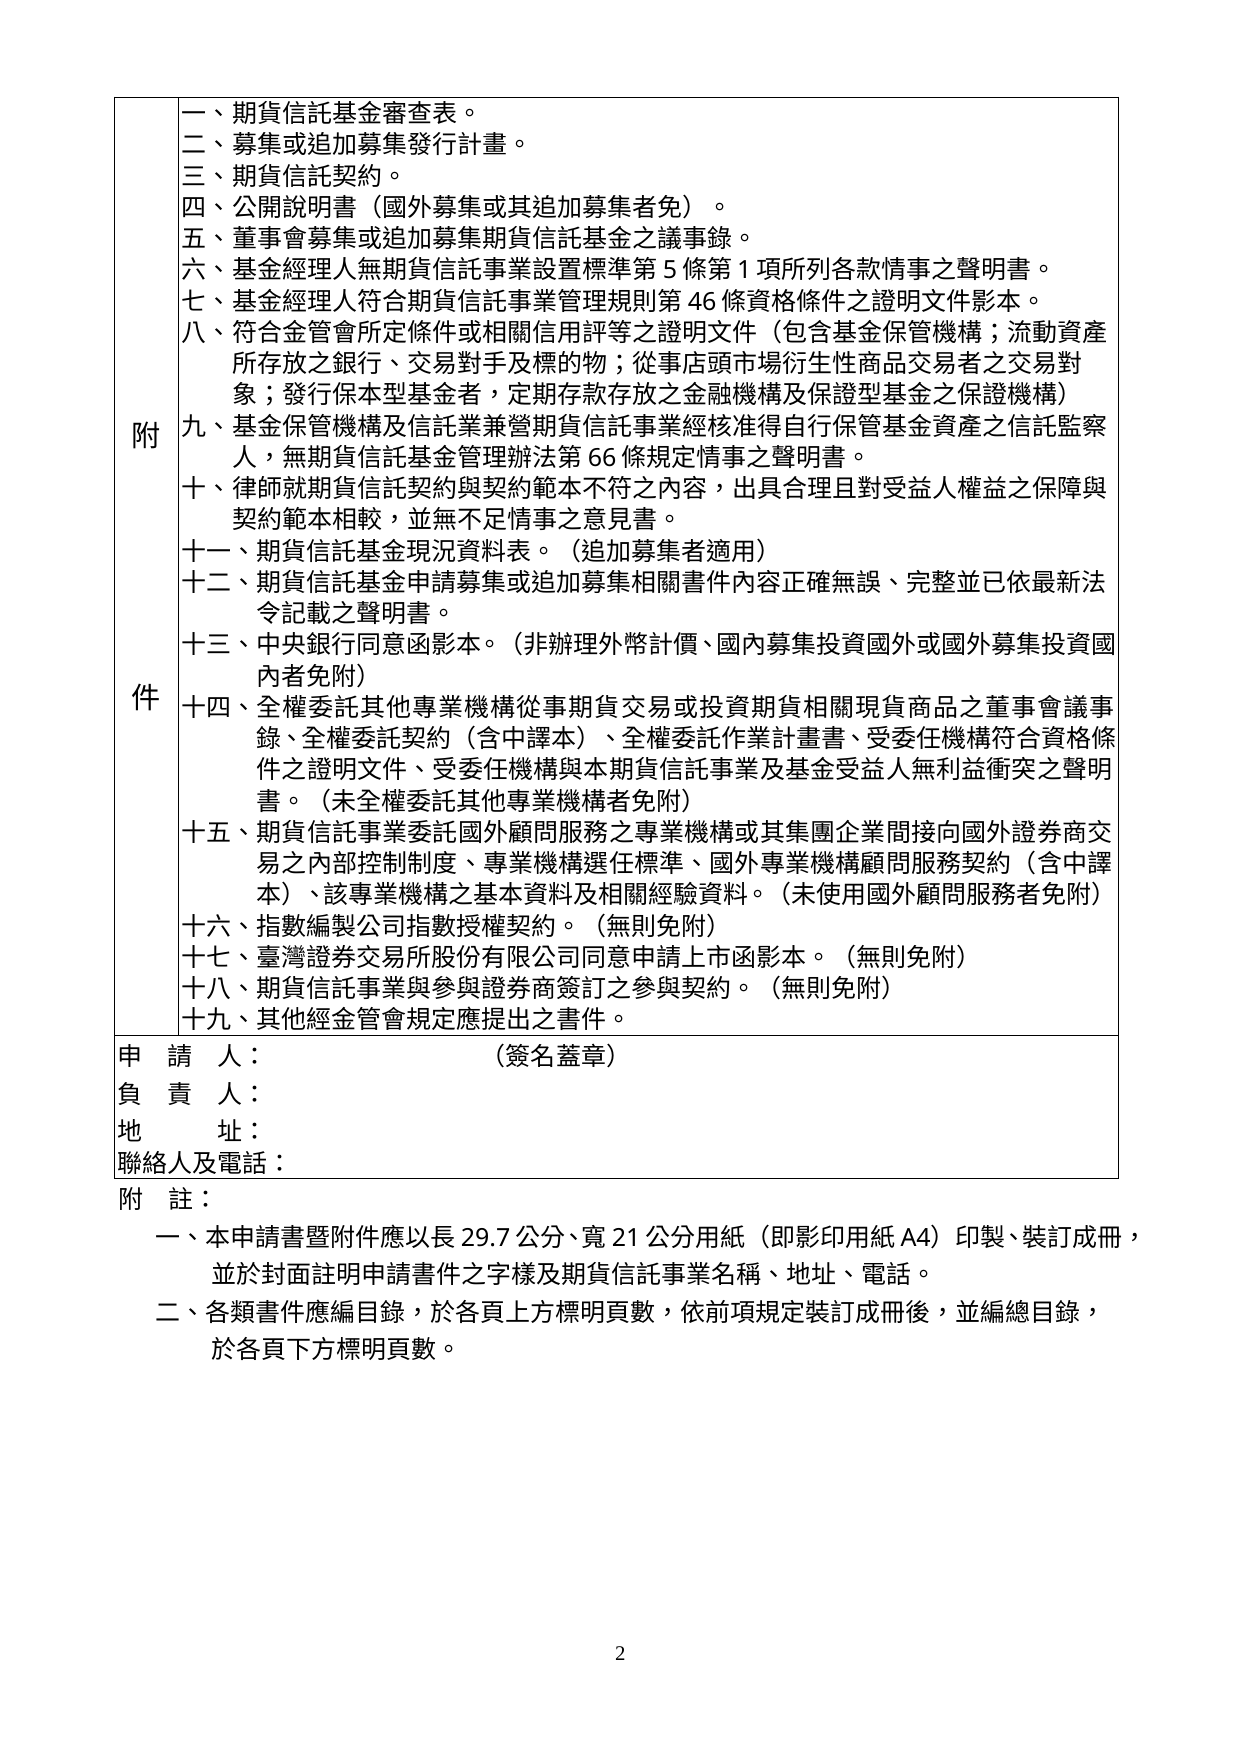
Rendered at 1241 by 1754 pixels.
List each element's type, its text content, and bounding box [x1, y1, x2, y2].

table_cell 期貨信託基金審查表。 募集或追加募集發行計畫。 期貨信託契約。 公開說明書（國外募集或其追加募集者免）。 董事會募集或追加募集期貨信託基金之議事錄。 基金經理人無期貨信託事業設置標準第5條第1項所列各款情事之聲明書。 基金經理人符合期貨信託事業管理規則第46條資格條件之證明文件影本。 符合金管會所定條件或相關信用評等之證明文件（包含基金保管機構；流動資產所存放之銀行、交易對手及標的物；從事店頭市場衍生性商品交易者之交易對象；發行保本型基金者，定期存款存放之金融機構及保證型基金之保證機構） 基金保管機構及信託業兼營期貨信託事業經核准得自行保管基金資產之信託監察人，無期貨信託基金管理辦法第66條規定情事之聲明書。 律師就期貨信託契約與契約範本不符之內容，出具合理且對受益人權益之保障與契約範本相較，並無不足情事之意見書。 期貨信託基金現況資料表。（追加募集者適用） 期貨信託基金申請募集或追加募集相關書件內容正確無誤、完整並已依最新法令記載之聲明書。 中央銀行同意函影本。（非辦理外幣計價、國內募集投資國外或國外募集投資國內者免附） 全權委託其他專業機構從事期貨交易或投資期貨相關現貨商品之董事會議事錄、全權委託契約（含中譯本）、全權委託作業計畫書、受委任機構符合資格條件之證明文件、受委任機構與本期貨信託事業及基金受益人無利益衝突之聲明書。（未全權委託其他專業機構者免附） 期貨信託事業委託國外顧問服務之專業機構或其集團企業間接向國外證券商交易之內部控制制度、專業機構選任標準、國外專業機構顧問服務契約（含中譯本）、該專業機構之基本資料及相關經驗資料。（未使用國外顧問服務者免附） 指數編製公司指數授權契約。（無則免附） 臺灣證券交易所股份有限公司同意申請上市函影本。（無則免附） 期貨信託事業與參與證券商簽訂之參與契約。（無則免附） 其他經金管會規定應提出之書件。 [179, 98, 1118, 1035]
list 各類書件應編目錄，於各頁上方標明頁數，依前項規定裝訂成冊後，並編總目錄，於各頁下方標明頁數。 [155, 1291, 1122, 1366]
table_cell 附 件 [115, 98, 178, 1035]
list 本申請書暨附件應以長29.7公分、寬21公分用紙（即影印用紙A4）印製、裝訂成冊，並於封面註明申請書件之字樣及期貨信託事業名稱、地址、電話。 [155, 1216, 1122, 1291]
text 附 註： [118, 1179, 1122, 1216]
table_cell 申 請 人： （簽名蓋章） 負 責 人： 地 址： 聯絡人及電話： [115, 1036, 1118, 1178]
